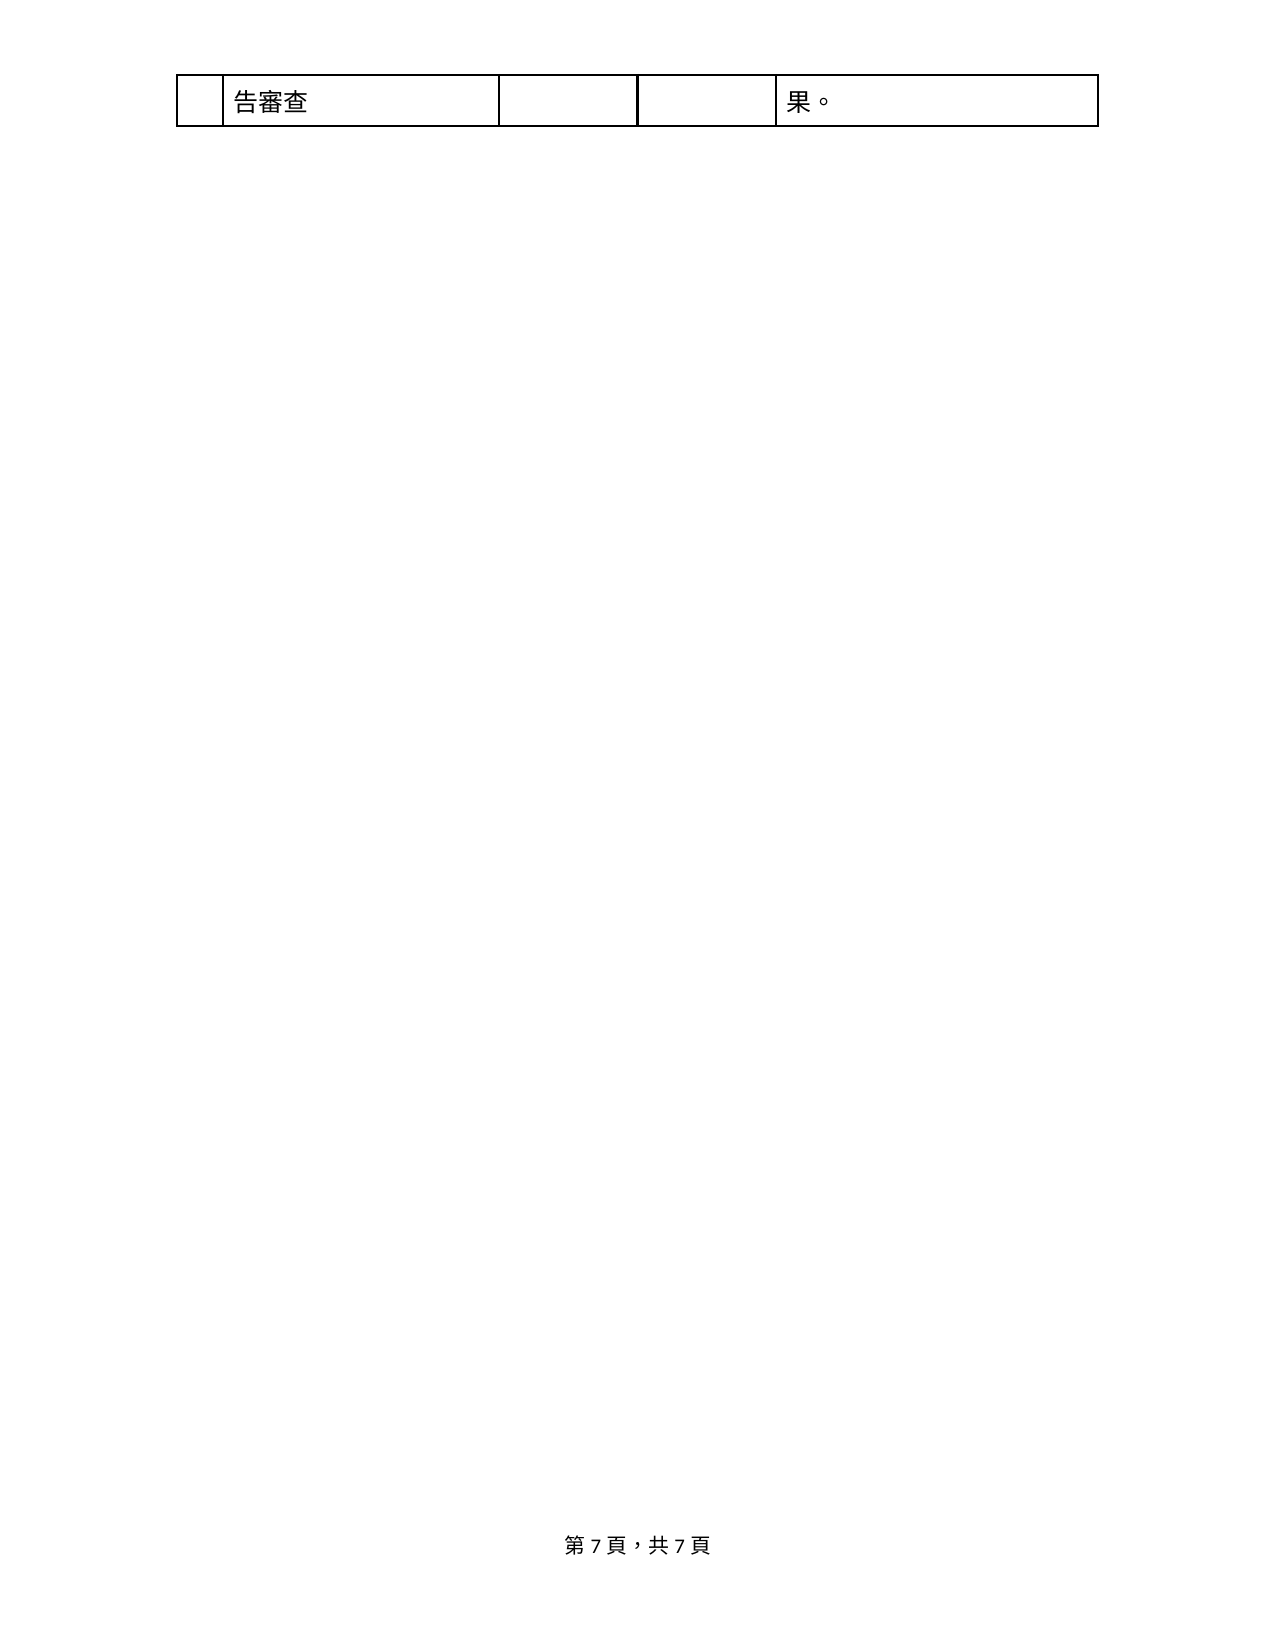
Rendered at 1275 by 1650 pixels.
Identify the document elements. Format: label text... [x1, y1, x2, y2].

table_cell [639, 76, 775, 125]
table_cell [500, 76, 636, 125]
table_cell 果。 [777, 76, 1097, 125]
table_cell 告審查 [224, 76, 498, 125]
table_cell [178, 76, 222, 125]
